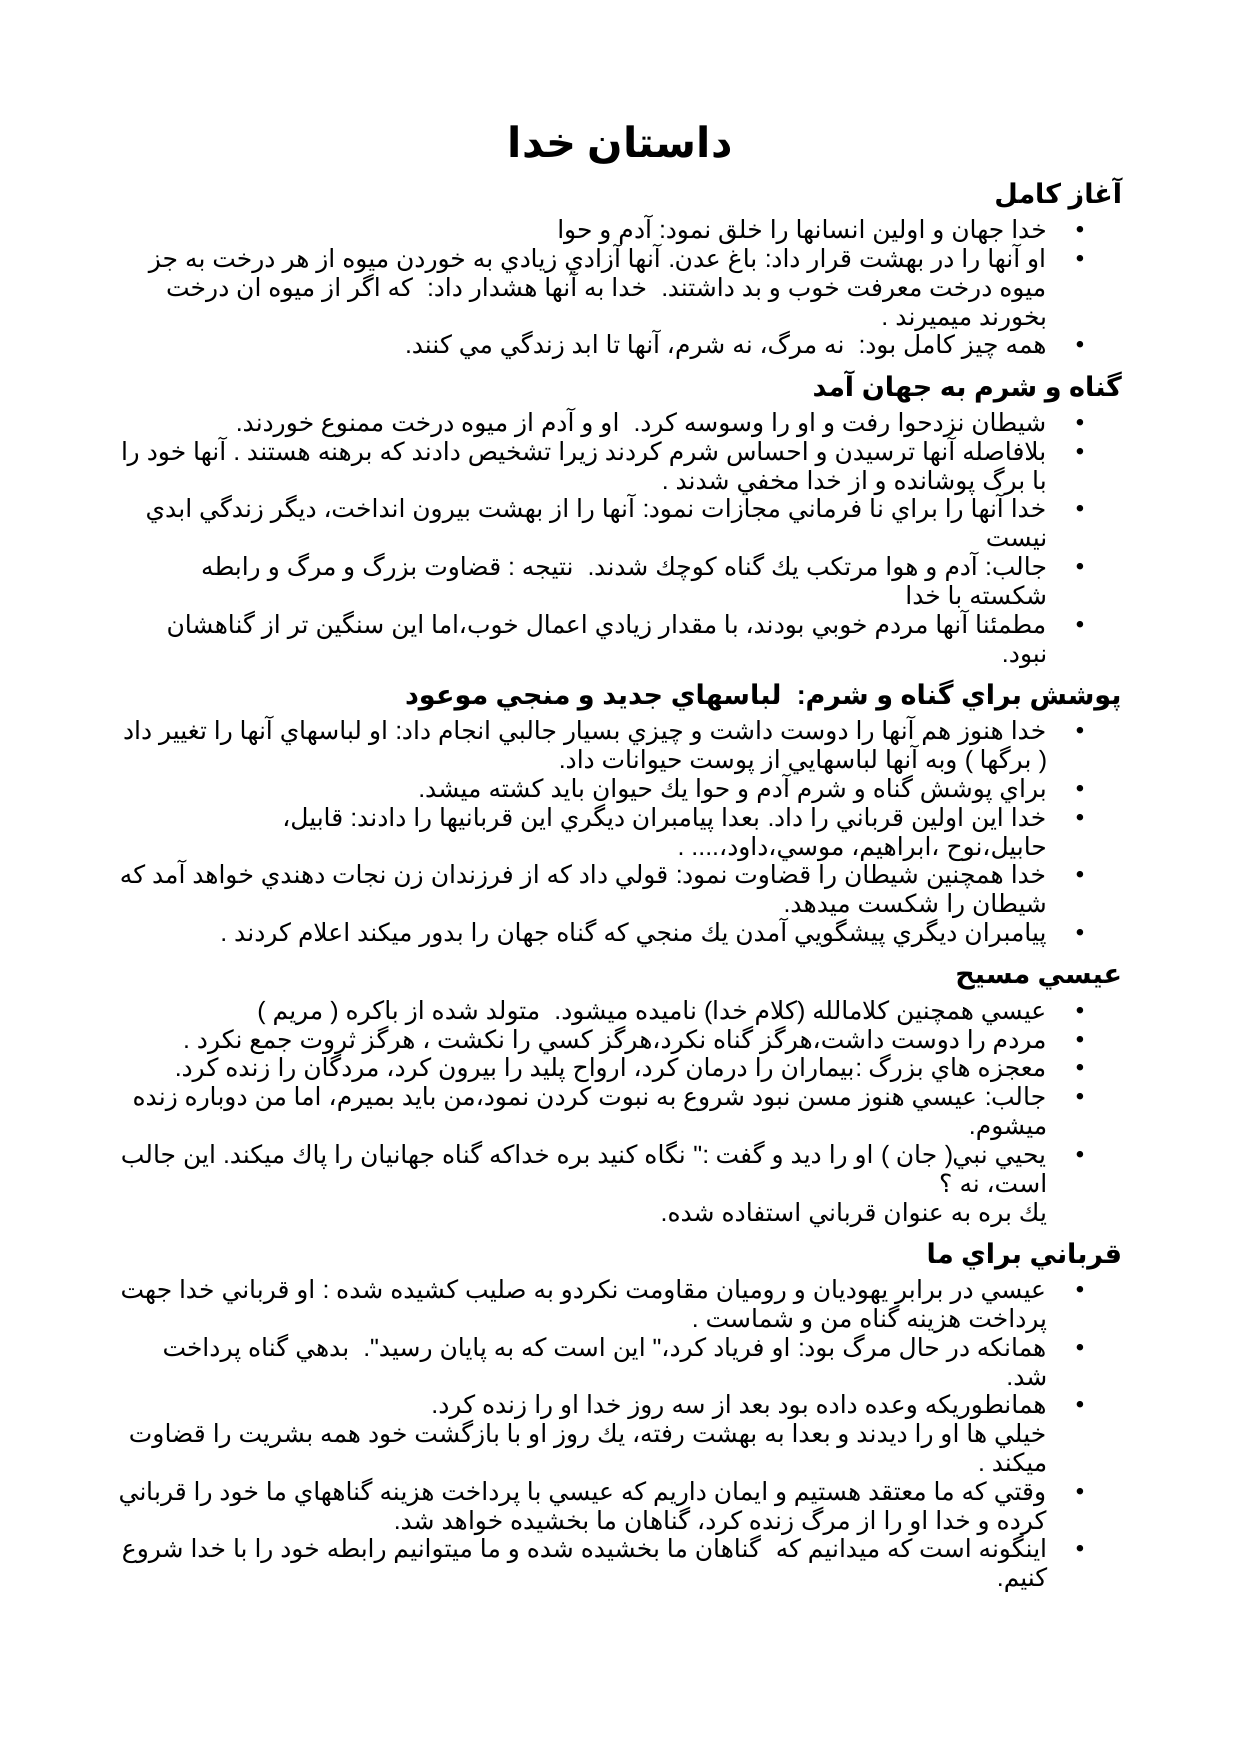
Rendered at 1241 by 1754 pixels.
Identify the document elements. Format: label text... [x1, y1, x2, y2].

list معجزه هاي بزرگ :بيماران را درمان كرد، ارواح پليد را بيرون كرد، مردگان را زنده كرد. [118, 1053, 1084, 1082]
subtitle داستان خدا [118, 118, 1122, 166]
list خدا اين اولين قرباني را داد. بعدا پيامبران ديگري اين قربانيها را دادند: قابيل، حابيل،نوح ،ابراهيم، موسي،داود،.... . [118, 803, 1084, 860]
list جالب: آدم و هوا مرتكب يك گناه كوچك شدند. نتيجه : قضاوت بزرگ و مرگ و رابطه شكسته با خدا [118, 552, 1084, 610]
list يك بره به عنوان قرباني استفاده شده. [118, 1197, 1084, 1226]
list شيطان نزدحوا رفت و او را وسوسه كرد. او و آدم از ميوه درخت ممنوع خوردند. [118, 408, 1084, 437]
list او آنها را در بهشت قرار داد: باغ عدن. آنها آزادي زيادي به خوردن ميوه از هر درخت به جز ميوه درخت معرفت خوب و بد داشتند. خدا به آنها هشدار داد: كه اگر از ميوه ان درخت بخورند ميميرند . [118, 244, 1084, 330]
subtitle پوشش براي گناه و شرم: لباسهاي جديد و منجي موعود [118, 679, 1122, 710]
list خدا جهان و اولين انسانها را خلق نمود: آدم و حوا [118, 215, 1084, 244]
list خيلي ها او را ديدند و بعدا به بهشت رفته، يك روز او با بازگشت خود همه بشريت را قضاوت ميكند . [118, 1419, 1084, 1477]
list خدا همچنين شيطان را قضاوت نمود: قولي داد كه از فرزندان زن نجات دهندي خواهد آمد كه شيطان را شكست ميدهد. [118, 860, 1084, 918]
list وقتي كه ما معتقد هستيم و ايمان داريم كه عيسي با پرداخت هزينه گناههاي ما خود را قرباني كرده و خدا او را از مرگ زنده كرد، گناهان ما بخشيده خواهد شد. [118, 1477, 1084, 1534]
list براي پوشش گناه و شرم آدم و حوا يك حيوان بايد كشته ميشد. [118, 774, 1084, 803]
list عيسي در برابر يهوديان و روميان مقاومت نكردو به صليب كشيده شده : او قرباني خدا جهت پرداخت هزينه گناه من و شماست . [118, 1275, 1084, 1333]
list عيسي همچنين كلامالله (كلام خدا) ناميده ميشود. متولد شده از باكره ( مريم ) [118, 996, 1084, 1024]
list اينگونه است كه ميدانيم كه گناهان ما بخشيده شده و ما ميتوانيم رابطه خود را با خدا شروع كنيم. [118, 1534, 1084, 1592]
subtitle آغاز كامل [118, 178, 1122, 209]
list مطمئنا آنها مردم خوبي بودند، با مقدار زيادي اعمال خوب،اما اين سنگين تر از گناهشان نبود. [118, 610, 1084, 667]
list همه چيز كامل بود: نه مرگ، نه شرم، آنها تا ابد زندگي مي كنند. [118, 330, 1084, 359]
subtitle قرباني براي ما [118, 1238, 1122, 1269]
list يحيي نبي( جان ) او را ديد و گفت :" نگاه كنيد بره خداكه گناه جهانيان را پاك ميكند. اين جالب است، نه ؟ [118, 1140, 1084, 1197]
list خدا هنوز هم آنها را دوست داشت و چيزي بسيار جالبي انجام داد: او لباسهاي آنها را تغيير داد ( برگها ) وبه آنها لباسهايي از پوست حيوانات داد. [118, 716, 1084, 774]
subtitle گناه و شرم به جهان آمد [118, 371, 1122, 402]
list همانكه در حال مرگ بود: او فرياد كرد،" اين است كه به پايان رسيد". بدهي گناه پرداخت شد. [118, 1333, 1084, 1390]
list جالب: عيسي هنوز مسن نبود شروع به نبوت كردن نمود،من بايد بميرم، اما من دوباره زنده ميشوم. [118, 1082, 1084, 1140]
list بلافاصله آنها ترسيدن و احساس شرم كردند زيرا تشخيص دادند كه برهنه هستند . آنها خود را با برگ پوشانده و از خدا مخفي شدند . [118, 437, 1084, 494]
list پيامبران ديگري پيشگويي آمدن يك منجي كه گناه جهان را بدور ميكند اعلام كردند . [118, 918, 1084, 947]
list همانطوريكه وعده داده بود بعد از سه روز خدا او را زنده كرد. [118, 1390, 1084, 1419]
subtitle عيسي مسيح [118, 958, 1122, 990]
list خدا آنها را براي نا فرماني مجازات نمود: آنها را از بهشت بيرون انداخت، ديگر زندگي ابدي نيست [118, 494, 1084, 552]
list مردم را دوست داشت،هرگز گناه نكرد،هرگز كسي را نكشت ، هرگز ثروت جمع نكرد . [118, 1024, 1084, 1053]
